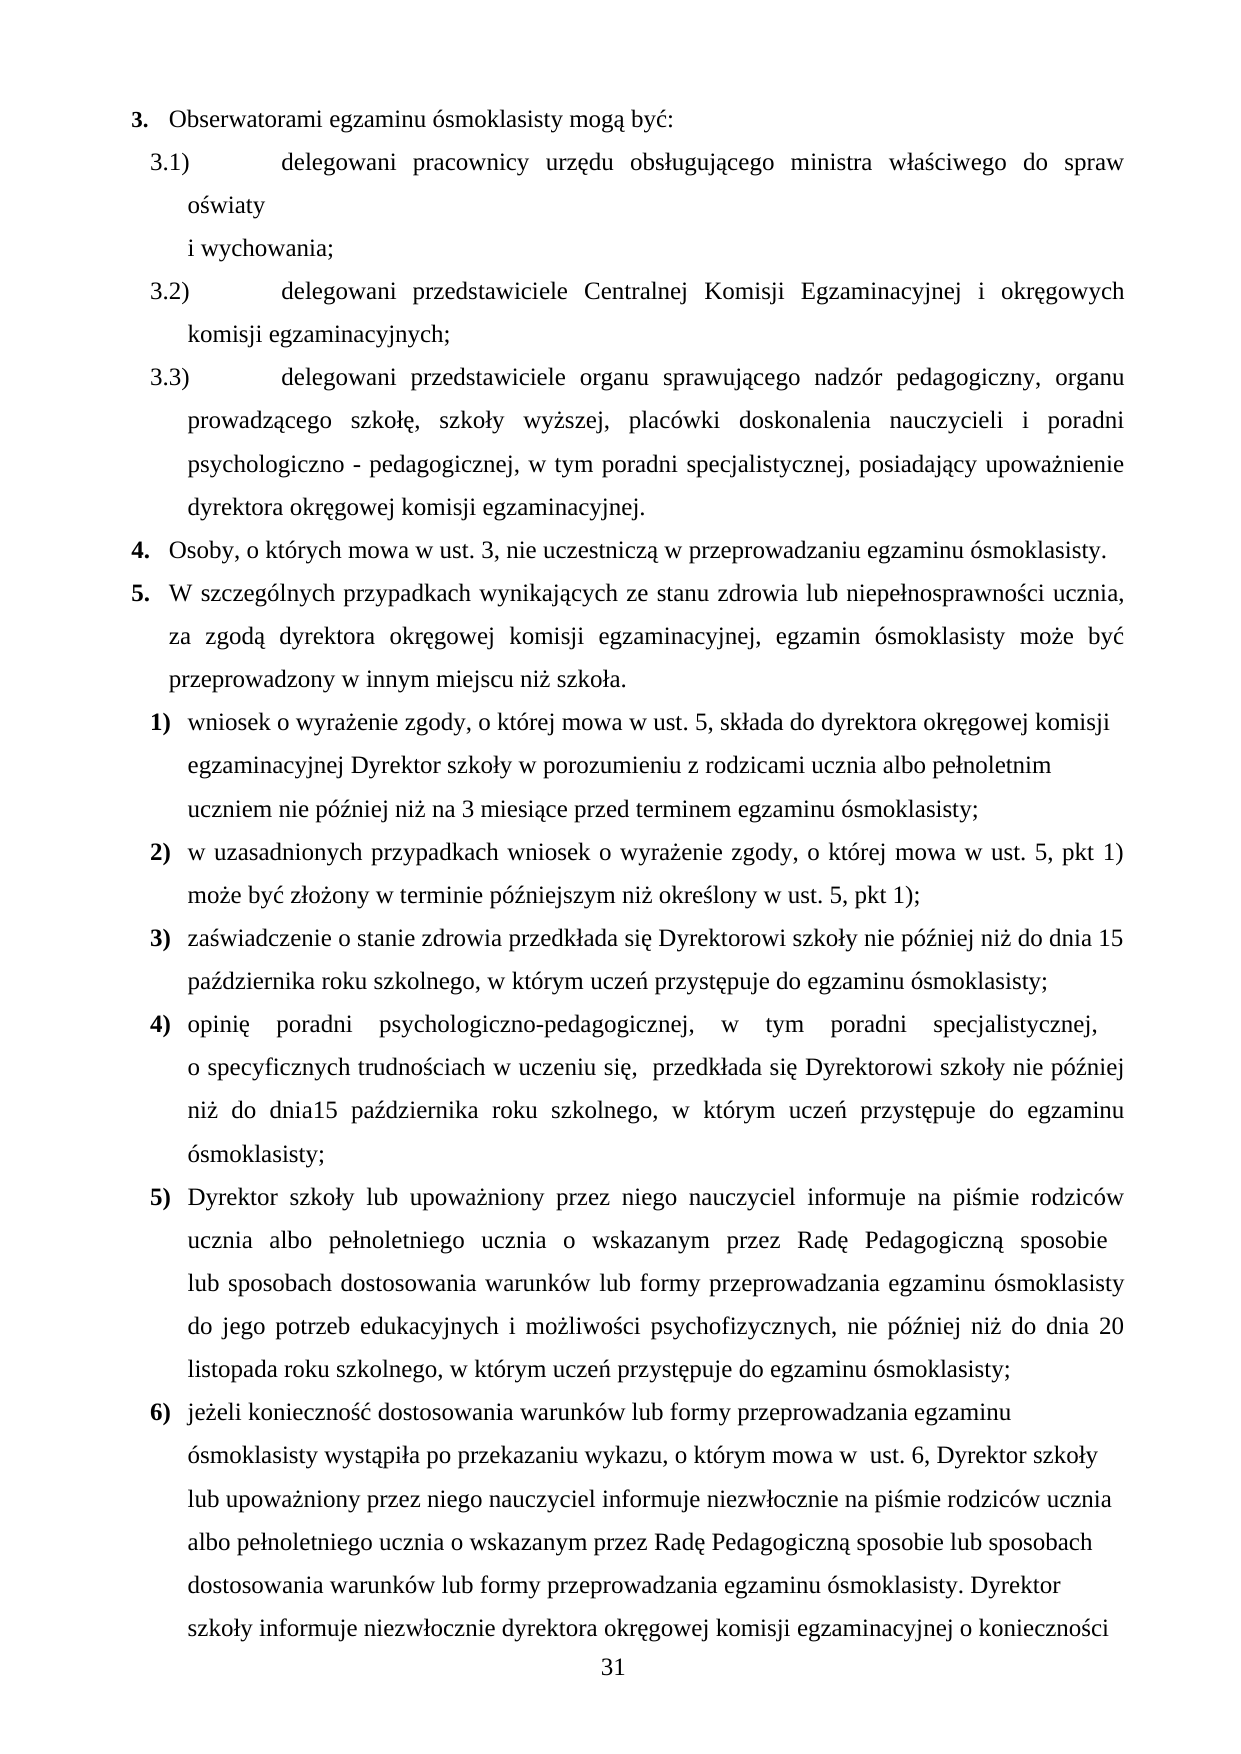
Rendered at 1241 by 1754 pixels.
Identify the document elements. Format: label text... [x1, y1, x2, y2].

list zaświadczenie o stanie zdrowia przedkłada się Dyrektorowi szkoły nie później niż do dnia 15 października roku szkolnego, w którym uczeń przystępuje do egzaminu ósmoklasisty; [150, 923, 1125, 995]
list w uzasadnionych przypadkach wniosek o wyrażenie zgody, o której mowa w ust. 5, pkt 1) może być złożony w terminie późniejszym niż określony w ust. 5, pkt 1); [150, 837, 1125, 909]
list jeżeli konieczność dostosowania warunków lub formy przeprowadzania egzaminu ósmoklasisty wystąpiła po przekazaniu wykazu, o którym mowa w ust. 6, Dyrektor szkoły lub upoważniony przez niego nauczyciel informuje niezwłocznie na piśmie rodziców ucznia albo pełnoletniego ucznia o wskazanym przez Radę Pedagogiczną sposobie lub sposobach dostosowania warunków lub formy przeprowadzania egzaminu ósmoklasisty. Dyrektor szkoły informuje niezwłocznie dyrektora okręgowej komisji egzaminacyjnej o konieczności [150, 1397, 1125, 1642]
list wniosek o wyrażenie zgody, o której mowa w ust. 5, składa do dyrektora okręgowej komisji egzaminacyjnej Dyrektor szkoły w porozumieniu z rodzicami ucznia albo pełnoletnim uczniem nie później niż na 3 miesiące przed terminem egzaminu ósmoklasisty; [150, 707, 1125, 822]
list opinię poradni psychologiczno-pedagogicznej, w tym poradni specjalistycznej, o specyficznych trudnościach w uczeniu się, przedkłada się Dyrektorowi szkoły nie później niż do dnia15 października roku szkolnego, w którym uczeń przystępuje do egzaminu ósmoklasisty; [150, 1009, 1125, 1167]
list delegowani przedstawiciele Centralnej Komisji Egzaminacyjnej i okręgowych komisji egzaminacyjnych; [150, 276, 1125, 348]
list delegowani przedstawiciele organu sprawującego nadzór pedagogiczny, organu prowadzącego szkołę, szkoły wyższej, placówki doskonalenia nauczycieli i poradni psychologiczno - pedagogicznej, w tym poradni specjalistycznej, posiadający upoważnienie dyrektora okręgowej komisji egzaminacyjnej. [150, 362, 1125, 521]
list W szczególnych przypadkach wynikających ze stanu zdrowia lub niepełnosprawności ucznia, za zgodą dyrektora okręgowej komisji egzaminacyjnej, egzamin ósmoklasisty może być przeprowadzony w innym miejscu niż szkoła. [131, 578, 1125, 693]
list delegowani pracownicy urzędu obsługującego ministra właściwego do spraw oświaty [150, 147, 1125, 219]
list Osoby, o których mowa w ust. 3, nie uczestniczą w przeprowadzaniu egzaminu ósmoklasisty. [131, 535, 1125, 564]
text i wychowania; [187, 233, 1125, 262]
list Obserwatorami egzaminu ósmoklasisty mogą być: [131, 104, 1125, 132]
list Dyrektor szkoły lub upoważniony przez niego nauczyciel informuje na piśmie rodziców ucznia albo pełnoletniego ucznia o wskazanym przez Radę Pedagogiczną sposobie lub sposobach dostosowania warunków lub formy przeprowadzania egzaminu ósmoklasisty do jego potrzeb edukacyjnych i możliwości psychofizycznych, nie później niż do dnia 20 listopada roku szkolnego, w którym uczeń przystępuje do egzaminu ósmoklasisty; [150, 1182, 1125, 1383]
